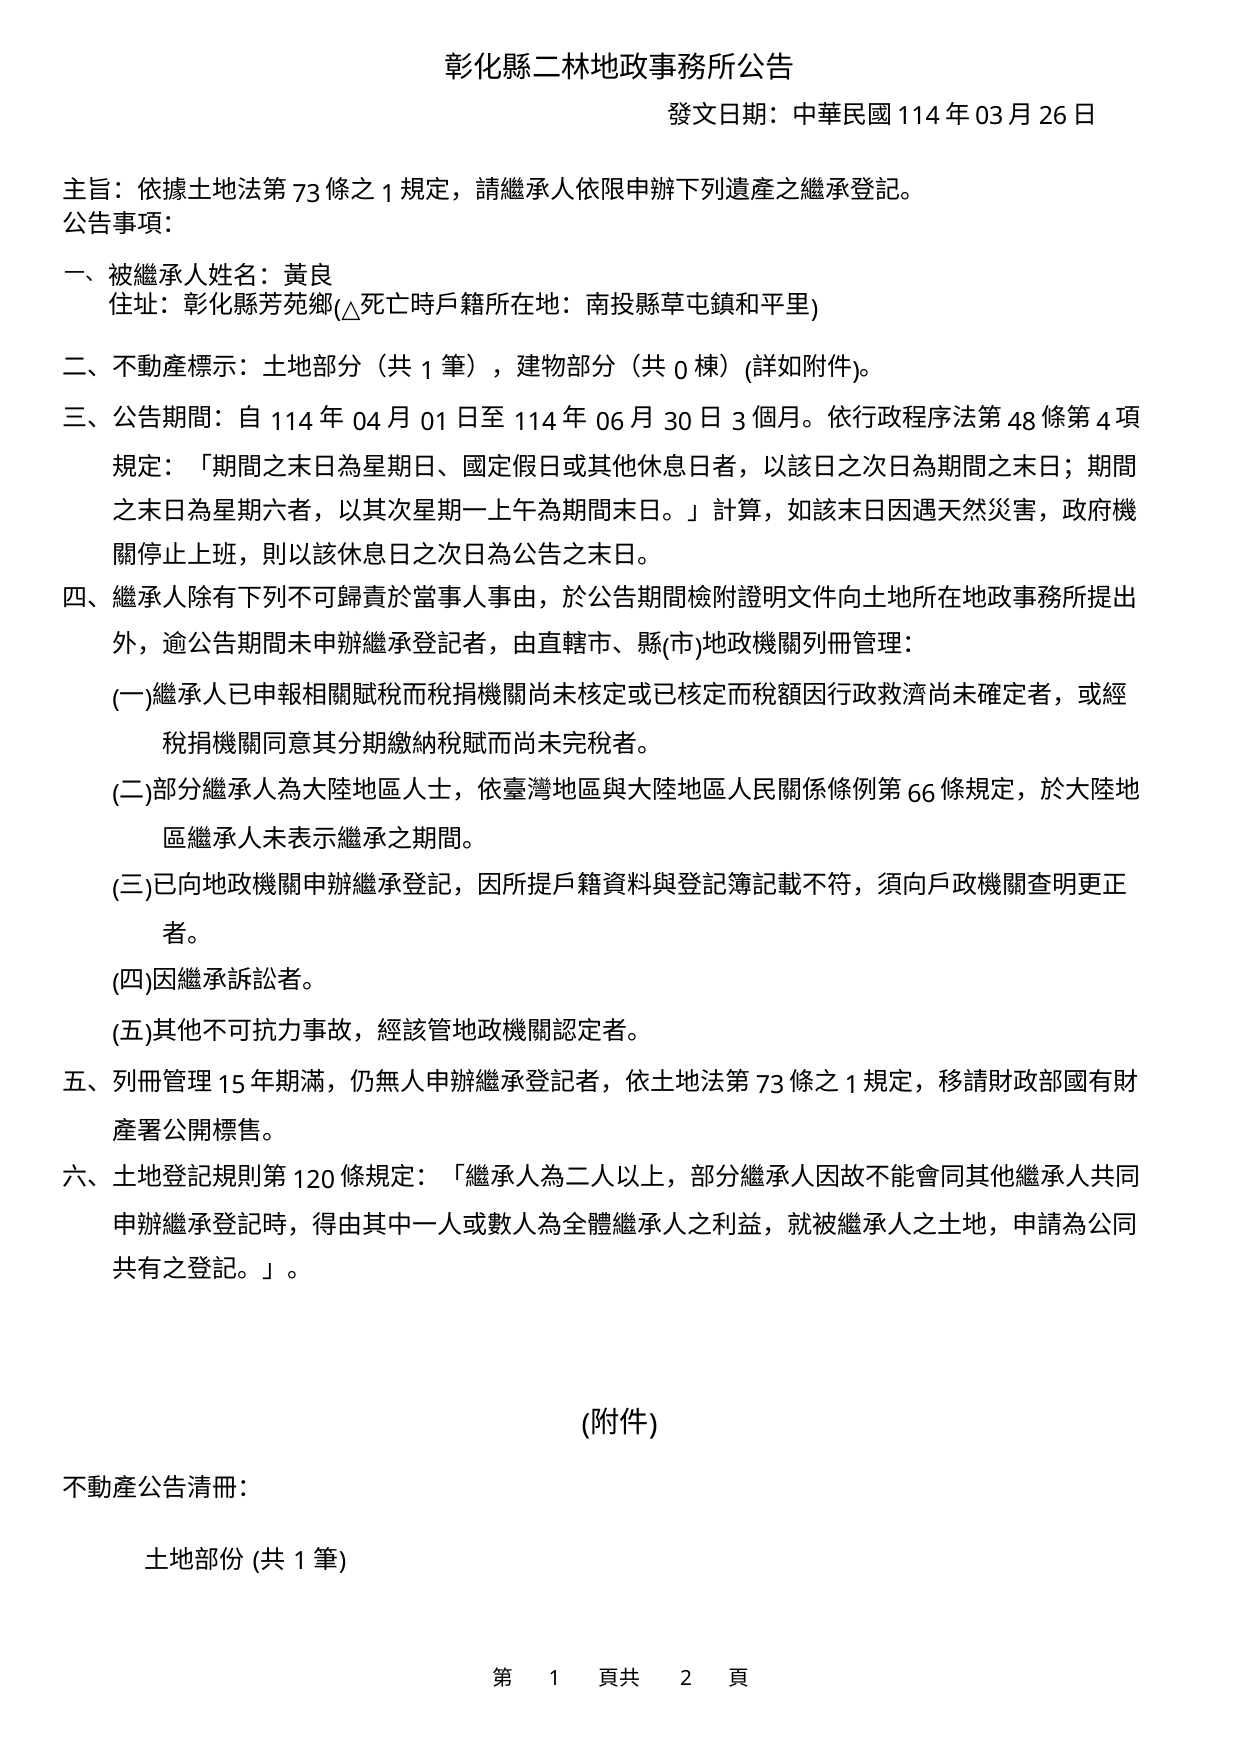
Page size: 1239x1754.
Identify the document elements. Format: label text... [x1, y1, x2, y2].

table_cell [0, 1598, 62, 1657]
table_cell [585, 1598, 653, 1657]
table_cell [483, 95, 523, 135]
table_cell [759, 135, 1177, 176]
table_cell 不動產公告清冊： [62, 1454, 1177, 1526]
table_header [109, 0, 482, 41]
table_cell [0, 1658, 62, 1698]
table_cell [718, 1598, 759, 1657]
table_cell [585, 95, 653, 135]
table_cell [109, 1658, 482, 1698]
table_cell [1177, 135, 1239, 176]
table_cell [759, 1598, 1177, 1657]
table_cell 2 [653, 1658, 718, 1698]
table_cell 二、不動產標示：土地部分（共 1 筆），建物部分（共 0 棟）(詳如附件)。 三、公告期間：自 114 年 04 月 01 日至 114 年 06 月 30 日 3 個月。依行政程序法第48條第4項 規定：「期間之末日為星期日、國定假日或其他休息日者，以該日之次日為期間之末日；期間 之末日為星期六者，以其次星期一上午為期間末日。」計算，如該末日因遇天然災害，政府機 關停止上班，則以該休息日之次日為公告之末日。 四、繼承人除有下列不可歸責於當事人事由，於公告期間檢附證明文件向土地所在地政事務所提出 外，逾公告期間未申辦繼承登記者，由直轄市、縣(市)地政機關列冊管理： (一)繼承人已申報相關賦稅而稅捐機關尚未核定或已核定而稅額因行政救濟尚未確定者，或經 稅捐機關同意其分期繳納稅賦而尚未完稅者。 (二)部分繼承人為大陸地區人士，依臺灣地區與大陸地區人民關係條例第66條規定，於大陸地 區繼承人未表示繼承之期間。 (三)已向地政機關申辦繼承登記，因所提戶籍資料與登記簿記載不符，須向戶政機關查明更正 者。 (四)因繼承訴訟者。 (五)其他不可抗力事故，經該管地政機關認定者。 五、列冊管理15年期滿，仍無人申辦繼承登記者，依土地法第73條之1規定，移請財政部國有財 產署公開標售。 六、土地登記規則第120條規定：「繼承人為二人以上，部分繼承人因故不能會同其他繼承人共同 申辦繼承登記時，得由其中一人或數人為全體繼承人之利益，就被繼承人之土地，申請為公同 共有之登記。」。 [62, 353, 1177, 1352]
table_cell 主旨：依據土地法第73條之1規定，請繼承人依限申辦下列遺產之繼承登記。 公告事項： [62, 176, 1177, 261]
table_cell [585, 135, 653, 176]
table_cell [0, 1454, 62, 1526]
table_cell [1177, 1392, 1239, 1453]
table_cell [1177, 216, 1239, 261]
table_header [667, 0, 718, 41]
table_cell [0, 41, 62, 94]
table_cell [0, 95, 62, 135]
table_header [1177, 0, 1239, 41]
table_cell [62, 1598, 109, 1657]
table_cell [523, 95, 585, 135]
table_cell 被繼承人姓名：黃良 住址：彰化縣芳苑鄉(△死亡時戶籍所在地：南投縣草屯鎮和平里) [109, 261, 1177, 353]
table_cell [483, 1598, 523, 1657]
table_cell [109, 1352, 482, 1392]
table_cell 一、 [62, 261, 109, 312]
table_header [718, 0, 759, 41]
table_cell [1177, 353, 1239, 1352]
table_cell [667, 135, 718, 176]
table_cell [653, 1598, 667, 1657]
table_cell [62, 312, 109, 353]
table_cell [718, 135, 759, 176]
table_cell [523, 1598, 585, 1657]
table_cell [653, 1352, 667, 1392]
table_cell [62, 1352, 109, 1392]
table_cell [0, 1352, 62, 1392]
table_cell [0, 261, 62, 312]
table_cell [667, 1598, 718, 1657]
table_cell [0, 353, 62, 1352]
table_cell [1177, 312, 1239, 353]
table_cell 第 [483, 1658, 523, 1698]
table_cell [585, 1352, 653, 1392]
table_cell [109, 1598, 482, 1657]
table_cell [1177, 176, 1239, 216]
table_cell [1177, 1526, 1239, 1597]
table_header [759, 0, 1177, 41]
table_header [585, 0, 653, 41]
table_cell [653, 135, 667, 176]
table_cell 頁共 [585, 1658, 653, 1698]
table_cell [0, 312, 62, 353]
table_cell [667, 1352, 718, 1392]
table_cell [0, 135, 62, 176]
table_cell [523, 1352, 585, 1392]
table_header [523, 0, 585, 41]
table_cell [62, 1658, 109, 1698]
table_header [0, 0, 62, 41]
table_header [62, 0, 109, 41]
table_cell [1177, 1658, 1239, 1698]
table_cell [0, 216, 62, 261]
table_cell 土地部份 (共 1 筆) [62, 1526, 1177, 1597]
table_cell [653, 95, 667, 135]
table_cell [109, 95, 482, 135]
table_cell [718, 1352, 759, 1392]
table_cell [759, 1658, 1177, 1698]
table_cell [483, 135, 523, 176]
table_cell [109, 135, 482, 176]
table_cell [1177, 95, 1239, 135]
table_cell 發文日期：中華民國114年03月26日 [667, 95, 1177, 135]
table_cell [0, 176, 62, 216]
table_cell 彰化縣二林地政事務所公告 [62, 41, 1177, 94]
table_cell [0, 1526, 62, 1597]
table_cell [483, 1352, 523, 1392]
table_cell 頁 [718, 1658, 759, 1698]
table_cell [759, 1352, 1177, 1392]
table_cell 1 [523, 1658, 585, 1698]
table_header [483, 0, 523, 41]
table_cell [62, 95, 109, 135]
table_cell [0, 1392, 62, 1453]
table_cell [523, 135, 585, 176]
table_cell [1177, 1352, 1239, 1392]
table_header [653, 0, 667, 41]
table_cell [1177, 261, 1239, 312]
table_cell (附件) [62, 1392, 1177, 1453]
table_cell [1177, 1598, 1239, 1657]
table_cell [1177, 1454, 1239, 1526]
table_cell [1177, 41, 1239, 94]
table_cell [62, 135, 109, 176]
